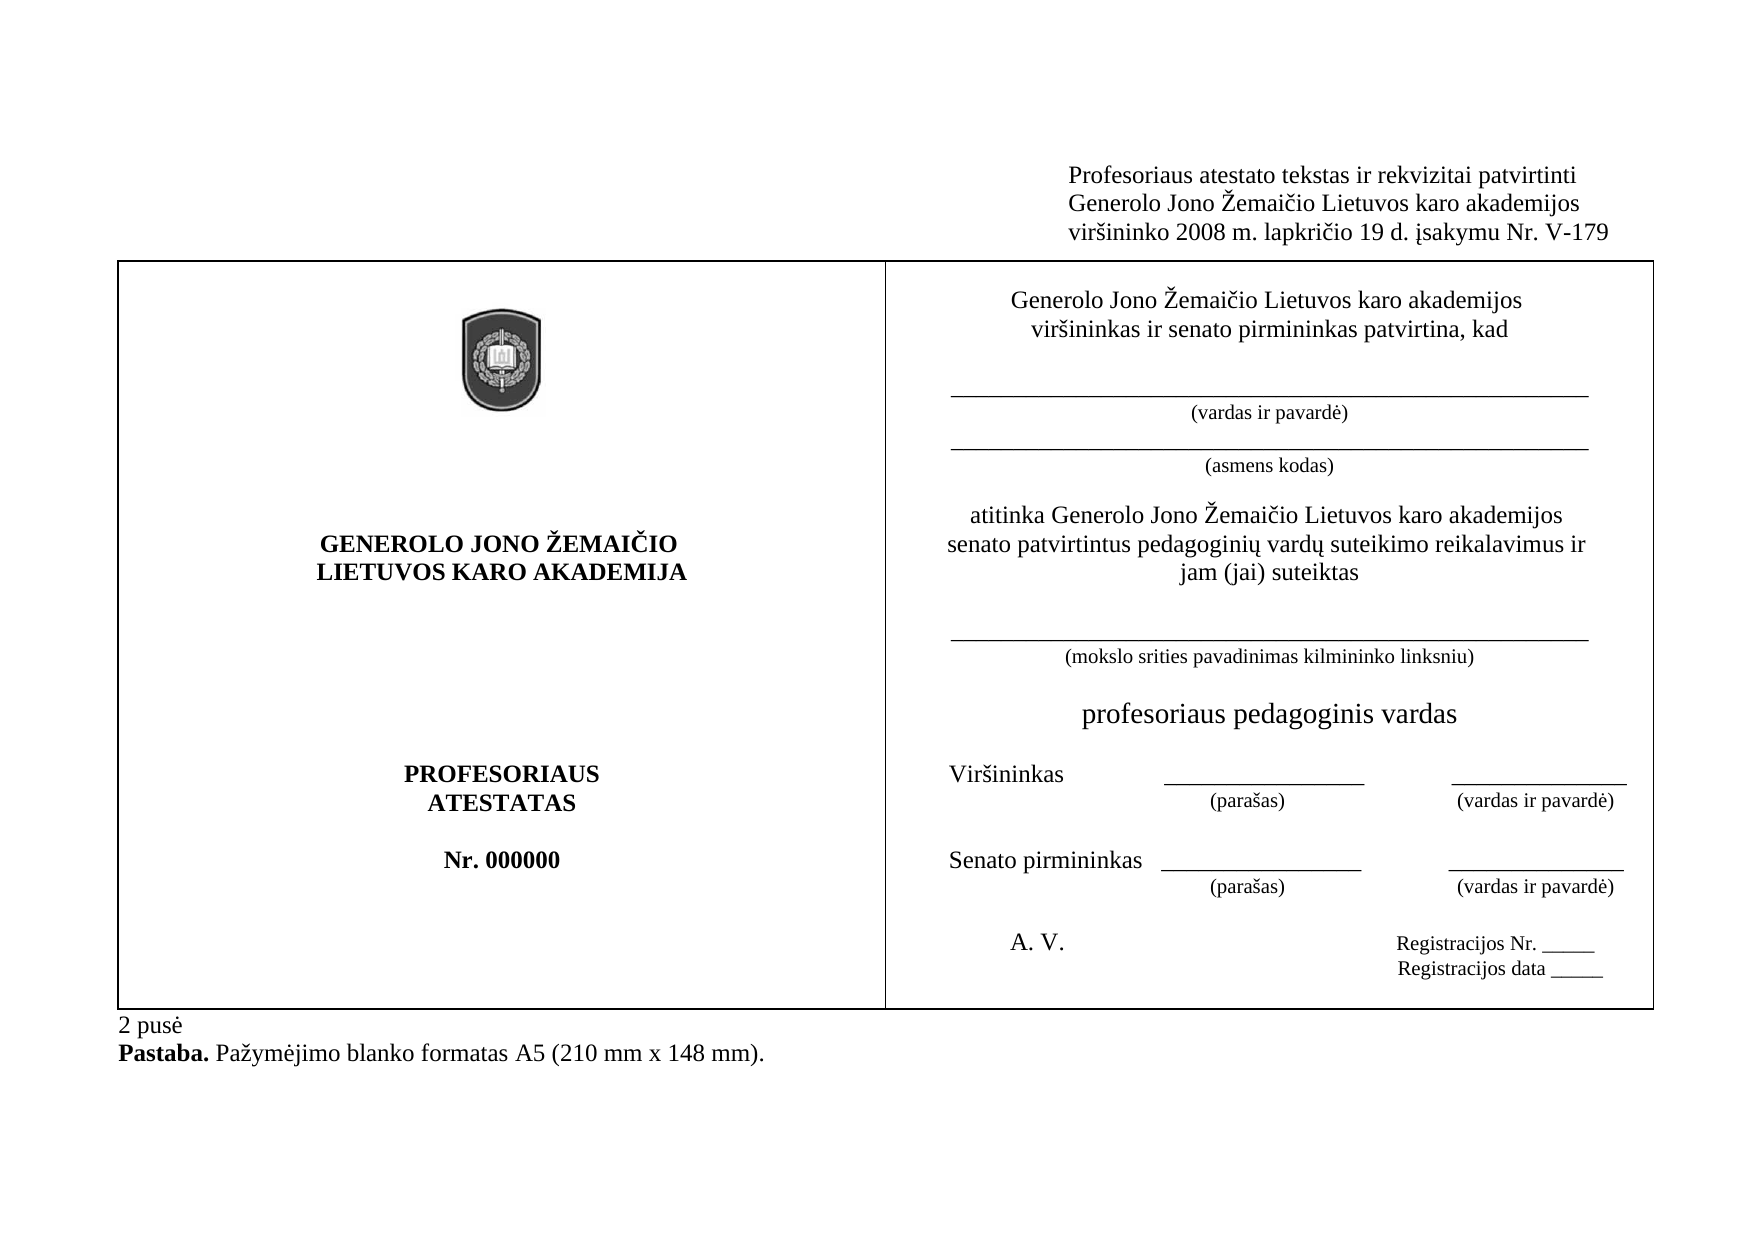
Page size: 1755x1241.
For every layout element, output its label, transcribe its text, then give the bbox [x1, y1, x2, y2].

text 2 pusė [118, 1010, 1636, 1038]
text Pastaba. Pažymėjimo blanko formatas A5 (210 mm x 148 mm). [118, 1038, 1636, 1067]
table_cell Viršininkas ________________ ______________ (parašas) (vardas ir pavardė) [886, 759, 1653, 845]
table_header Generolo Jono Žemaičio Lietuvos karo akademijos viršininkas ir senato pirmininkas patvirtina, kad ___________________________________________________ (vardas ir pavardė) ___________________________________________________ (asmens kodas) [886, 262, 1653, 500]
table_cell GENEROLO JONO ŽEMAIČIO LIETUVOS KARO AKADEMIJA [119, 500, 885, 759]
text Generolo Jono Žemaičio Lietuvos karo akademijos viršininko 2008 m. lapkričio 19 d. įsakymu Nr. V-179 [1068, 188, 1636, 246]
table_cell Senato pirmininkas ________________ ______________ (parašas) (vardas ir pavardė) A. V. Registracijos Nr. _____ Registracijos data _____ [886, 845, 1653, 1008]
table_header (ženklas) [119, 262, 885, 500]
text Profesoriaus atestato tekstas ir rekvizitai patvirtinti [1068, 160, 1636, 188]
table_cell PROFESORIAUS ATESTATAS [119, 759, 885, 845]
table_cell ___________________________________________________ (mokslo srities pavadinimas kilmininko linksniu) profesoriaus pedagoginis vardas [886, 615, 1653, 759]
table_cell atitinka Generolo Jono Žemaičio Lietuvos karo akademijos senato patvirtintus pedagoginių vardų suteikimo reikalavimus ir jam (jai) suteiktas [886, 500, 1653, 615]
table_cell Nr. 000000 [119, 845, 885, 1008]
